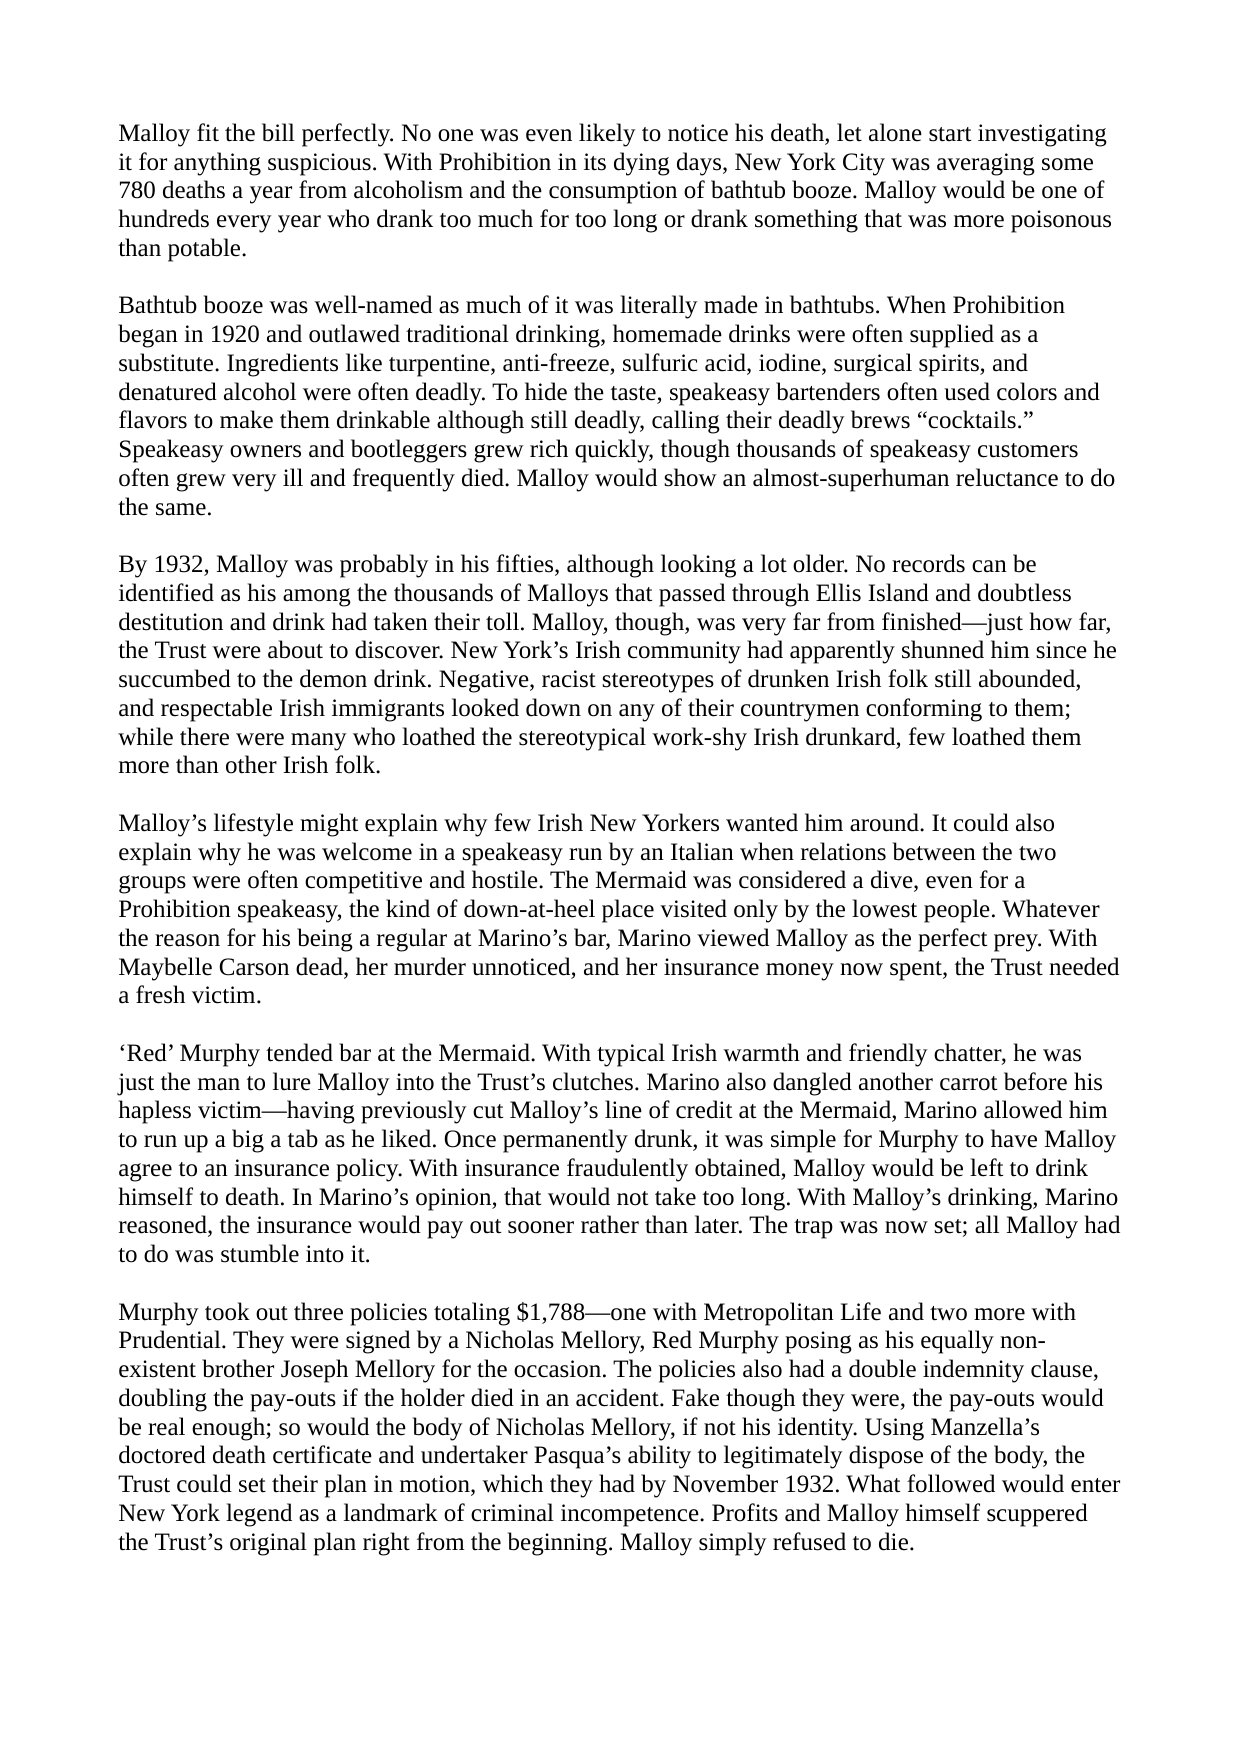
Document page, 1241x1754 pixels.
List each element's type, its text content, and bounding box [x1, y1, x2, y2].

text Murphy took out three policies totaling $1,788—one with Metropolitan Life and two more with Prudential. They were signed by a Nicholas Mellory, Red Murphy posing as his equally non-existent brother Joseph Mellory for the occasion. The policies also had a double indemnity clause, doubling the pay-outs if the holder died in an accident. Fake though they were, the pay-outs would be real enough; so would the body of Nicholas Mellory, if not his identity. Using Manzella’s doctored death certificate and undertaker Pasqua’s ability to legitimately dispose of the body, the Trust could set their plan in motion, which they had by November 1932. What followed would enter New York legend as a landmark of criminal incompetence. Profits and Malloy himself scuppered the Trust’s original plan right from the beginning. Malloy simply refused to die. [118, 1297, 1122, 1556]
text Bathtub booze was well-named as much of it was literally made in bathtubs. When Prohibition began in 1920 and outlawed traditional drinking, homemade drinks were often supplied as a substitute. Ingredients like turpentine, anti-freeze, sulfuric acid, iodine, surgical spirits, and denatured alcohol were often deadly. To hide the taste, speakeasy bartenders often used colors and flavors to make them drinkable although still deadly, calling their deadly brews “cocktails.” Speakeasy owners and bootleggers grew rich quickly, though thousands of speakeasy customers often grew very ill and frequently died. Malloy would show an almost-superhuman reluctance to do the same. [118, 291, 1122, 521]
text ‘Red’ Murphy tended bar at the Mermaid. With typical Irish warmth and friendly chatter, he was just the man to lure Malloy into the Trust’s clutches. Marino also dangled another carrot before his hapless victim—having previously cut Malloy’s line of credit at the Mermaid, Marino allowed him to run up a big a tab as he liked. Once permanently drunk, it was simple for Murphy to have Malloy agree to an insurance policy. With insurance fraudulently obtained, Malloy would be left to drink himself to death. In Marino’s opinion, that would not take too long. With Malloy’s drinking, Marino reasoned, the insurance would pay out sooner rather than later. The trap was now set; all Malloy had to do was stumble into it. [118, 1038, 1122, 1268]
text Malloy fit the bill perfectly. No one was even likely to notice his death, let alone start investigating it for anything suspicious. With Prohibition in its dying days, New York City was averaging some 780 deaths a year from alcoholism and the consumption of bathtub booze. Malloy would be one of hundreds every year who drank too much for too long or drank something that was more poisonous than potable. [118, 118, 1122, 262]
text By 1932, Malloy was probably in his fifties, although looking a lot older. No records can be identified as his among the thousands of Malloys that passed through Ellis Island and doubtless destitution and drink had taken their toll. Malloy, though, was very far from finished—just how far, the Trust were about to discover. New York’s Irish community had apparently shunned him since he succumbed to the demon drink. Negative, racist stereotypes of drunken Irish folk still abounded, and respectable Irish immigrants looked down on any of their countrymen conforming to them; while there were many who loathed the stereotypical work-shy Irish drunkard, few loathed them more than other Irish folk. [118, 549, 1122, 779]
text Malloy’s lifestyle might explain why few Irish New Yorkers wanted him around. It could also explain why he was welcome in a speakeasy run by an Italian when relations between the two groups were often competitive and hostile. The Mermaid was considered a dive, even for a Prohibition speakeasy, the kind of down-at-heel place visited only by the lowest people. Whatever the reason for his being a regular at Marino’s bar, Marino viewed Malloy as the perfect prey. With Maybelle Carson dead, her murder unnoticed, and her insurance money now spent, the Trust needed a fresh victim. [118, 808, 1122, 1009]
